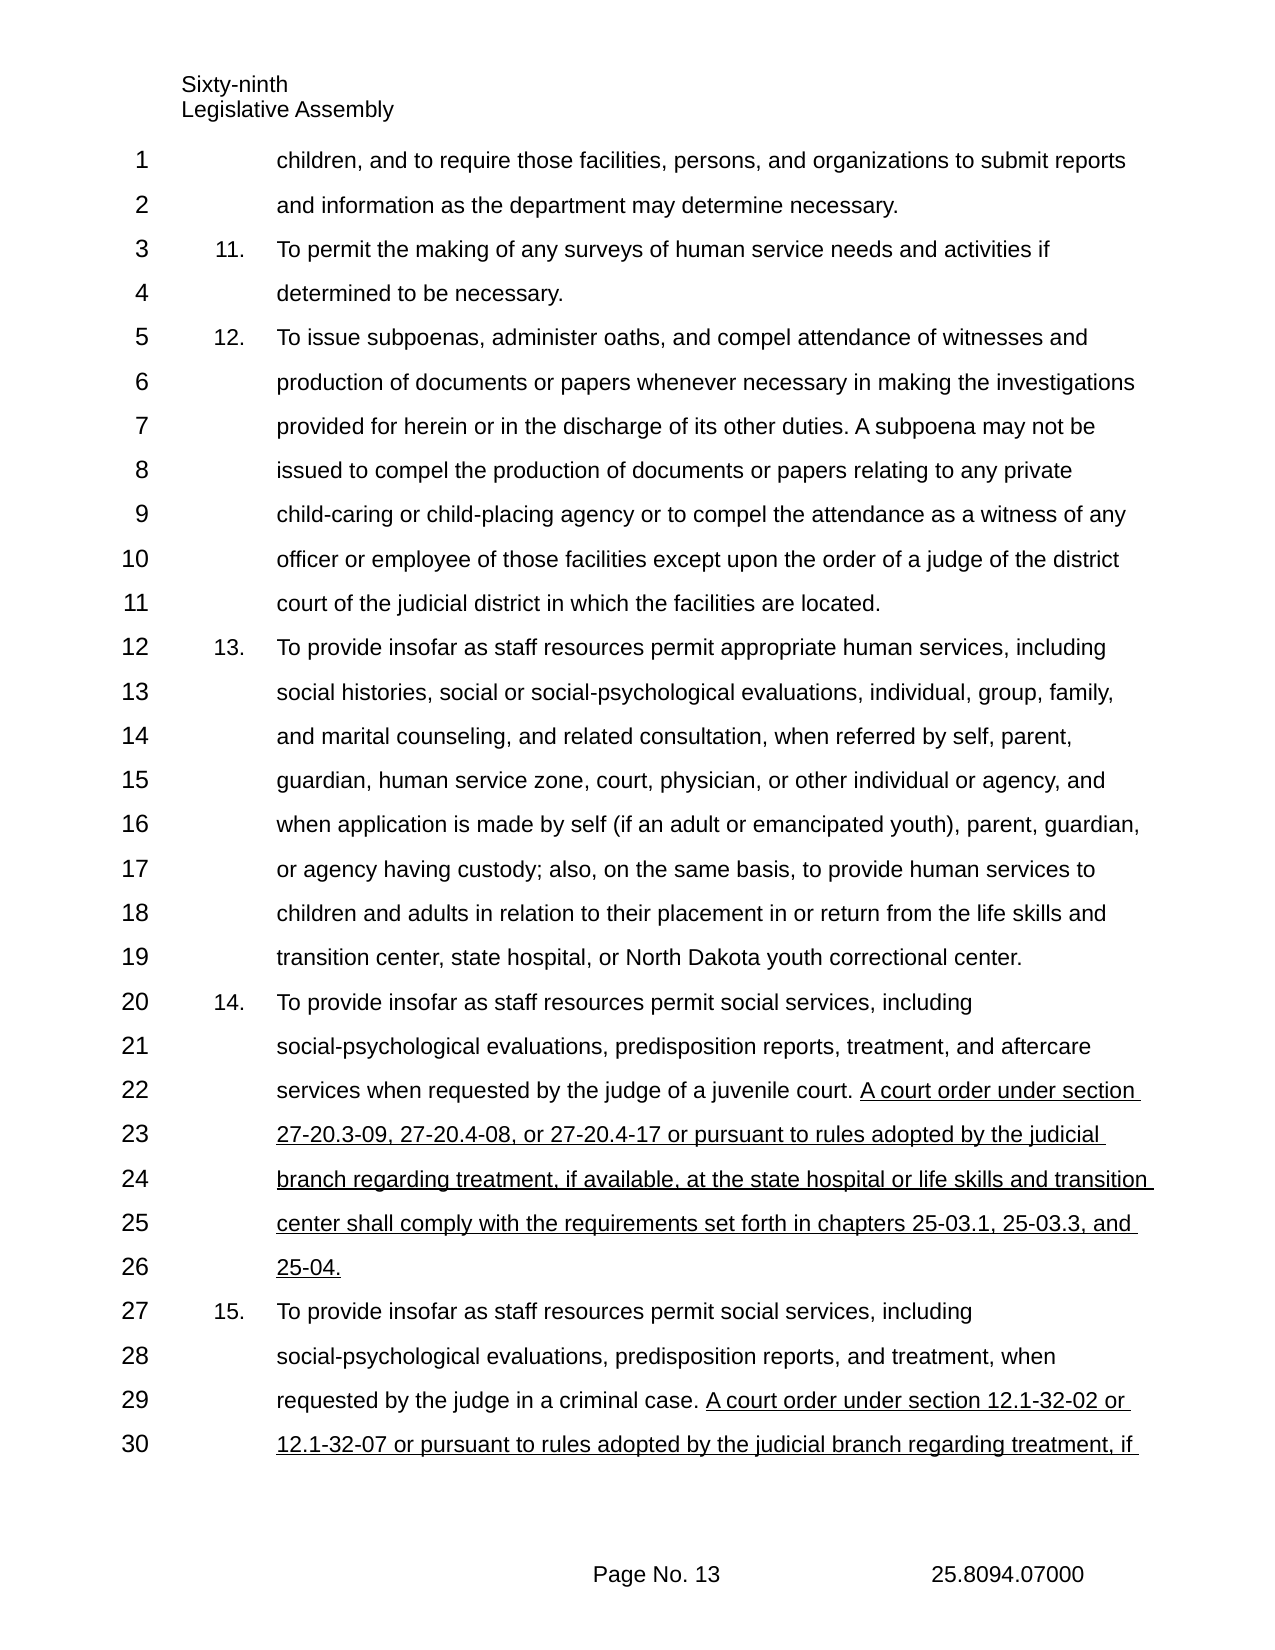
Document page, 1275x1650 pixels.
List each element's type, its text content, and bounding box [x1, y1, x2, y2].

text children, and to require those facilities, persons, and organizations to submit reports and information as the department may determine necessary. [181, 133, 1154, 222]
text 14. To provide insofar as staff resources permit social services, including social‑psychological evaluations, predisposition reports, treatment, and aftercare services when requested by the judge of a juvenile court. A court order under section 27‑20.3‑09, 27‑20.4‑08, or 27‑20.4‑17 or pursuant to rules adopted by the judicial branch regarding treatment, if available, at the state hospital or life skills and transition center shall comply with the requirements set forth in chapters 25‑03.1, 25‑03.3, and 25‑04. [181, 974, 1154, 1284]
text 13. To provide insofar as staff resources permit appropriate human services, including social histories, social or social‑psychological evaluations, individual, group, family, and marital counseling, and related consultation, when referred by self, parent, guardian, human service zone, court, physician, or other individual or agency, and when application is made by self (if an adult or emancipated youth), parent, guardian, or agency having custody; also, on the same basis, to provide human services to children and adults in relation to their placement in or return from the life skills and transition center, state hospital, or North Dakota youth correctional center. [181, 620, 1154, 974]
text 11. To permit the making of any surveys of human service needs and activities if determined to be necessary. [181, 222, 1154, 310]
text 12. To issue subpoenas, administer oaths, and compel attendance of witnesses and production of documents or papers whenever necessary in making the investigations provided for herein or in the discharge of its other duties. A subpoena may not be issued to compel the production of documents or papers relating to any private child‑caring or child‑placing agency or to compel the attendance as a witness of any officer or employee of those facilities except upon the order of a judge of the district court of the judicial district in which the facilities are located. [181, 310, 1154, 620]
text 15. To provide insofar as staff resources permit social services, including social‑psychological evaluations, predisposition reports, and treatment, when requested by the judge in a criminal case. A court order under section 12.1‑32‑02 or 12.1‑32‑07 or pursuant to rules adopted by the judicial branch regarding treatment, if [181, 1284, 1154, 1461]
